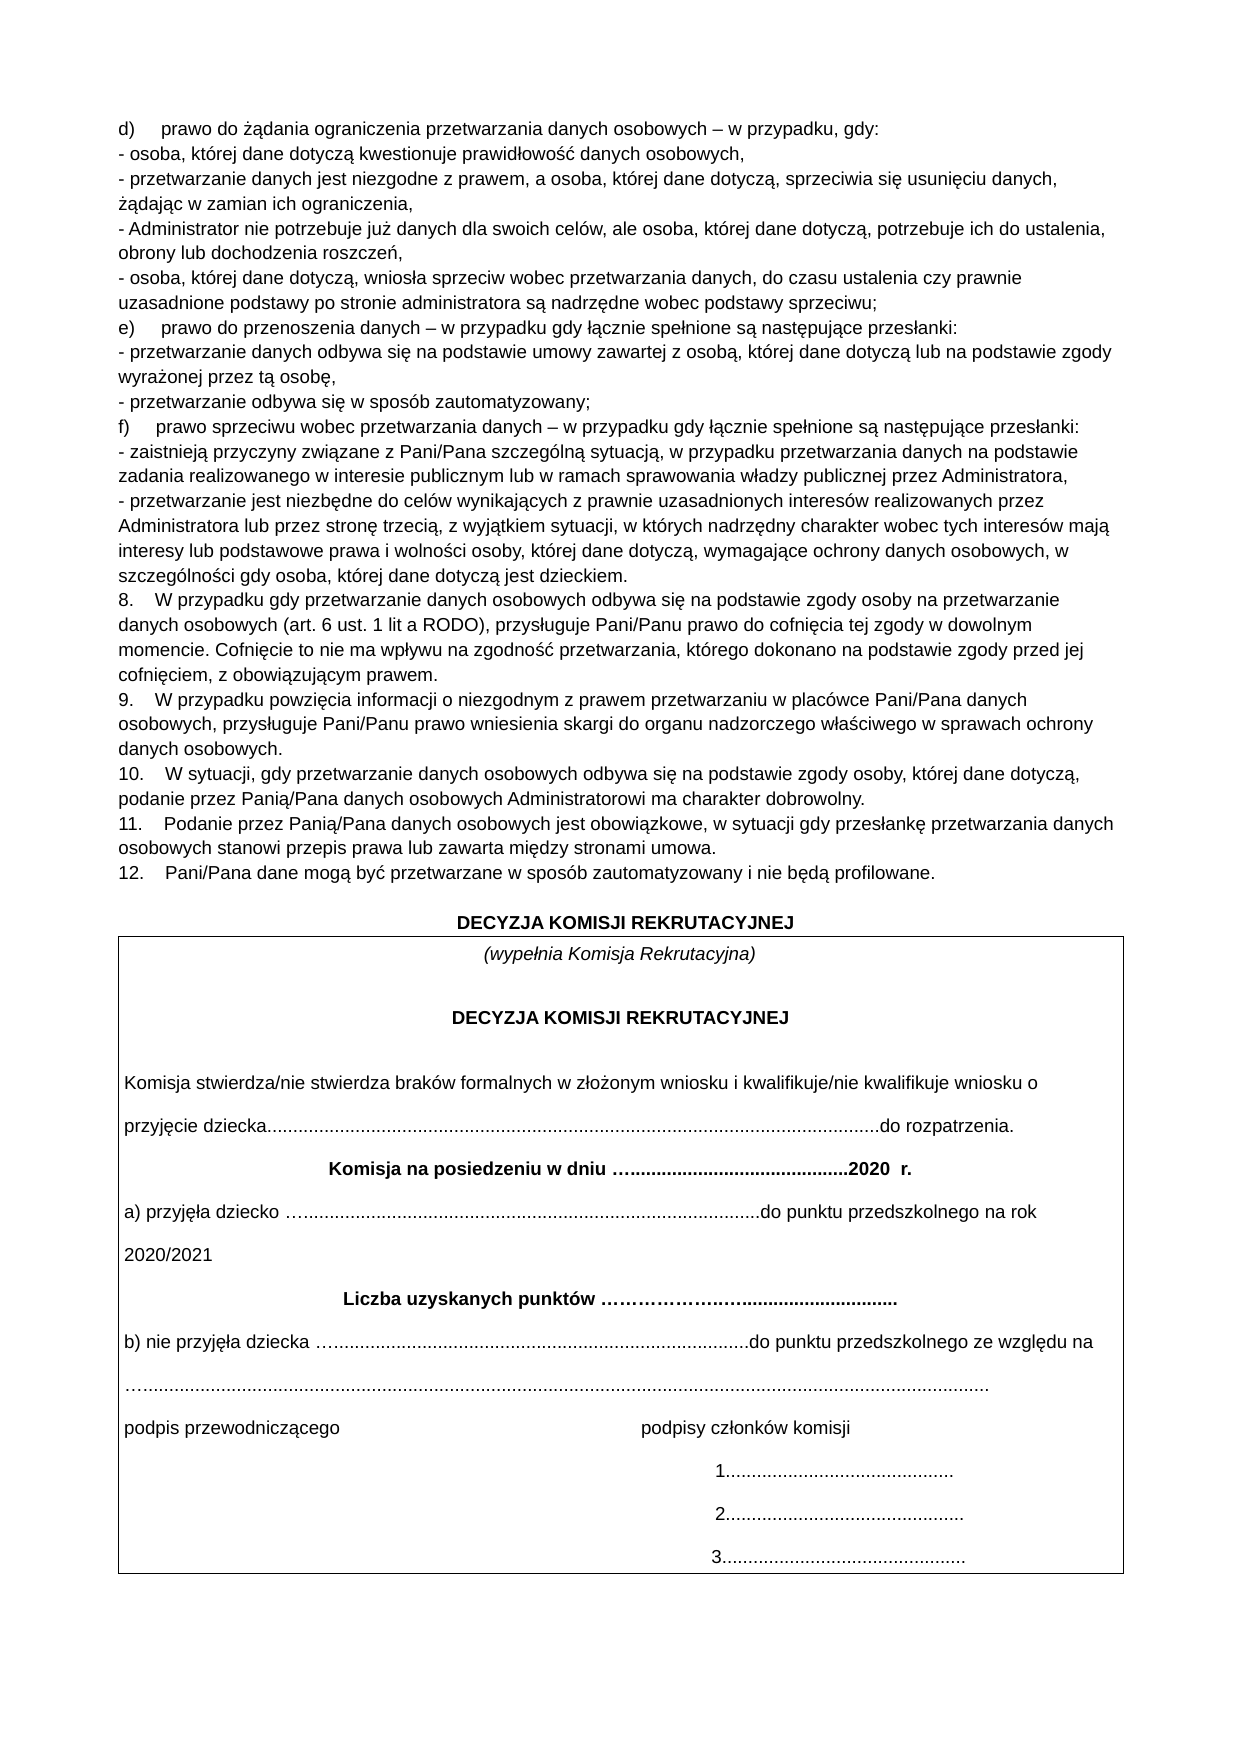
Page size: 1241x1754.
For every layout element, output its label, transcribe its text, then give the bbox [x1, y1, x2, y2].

text DECYZJA KOMISJI REKRUTACYJNEJ [118, 911, 1122, 933]
text d) prawo do żądania ograniczenia przetwarzania danych osobowych – w przypadku, gdy: - osoba, której dane dotyczą kwestionuje prawidłowość danych osobowych, - przetwarzanie danych jest niezgodne z prawem, a osoba, której dane dotyczą, sprzeciwia się usunięciu danych, żądając w zamian ich ograniczenia, - Administrator nie potrzebuje już danych dla swoich celów, ale osoba, której dane dotyczą, potrzebuje ich do ustalenia, obrony lub dochodzenia roszczeń, - osoba, której dane dotyczą, wniosła sprzeciw wobec przetwarzania danych, do czasu ustalenia czy prawnie uzasadnione podstawy po stronie administratora są nadrzędne wobec podstawy sprzeciwu; e) prawo do przenoszenia danych – w przypadku gdy łącznie spełnione są następujące przesłanki: - przetwarzanie danych odbywa się na podstawie umowy zawartej z osobą, której dane dotyczą lub na podstawie zgody wyrażonej przez tą osobę, - przetwarzanie odbywa się w sposób zautomatyzowany; f) prawo sprzeciwu wobec przetwarzania danych – w przypadku gdy łącznie spełnione są następujące przesłanki: - zaistnieją przyczyny związane z Pani/Pana szczególną sytuacją, w przypadku przetwarzania danych na podstawie zadania realizowanego w interesie publicznym lub w ramach sprawowania władzy publicznej przez Administratora, - przetwarzanie jest niezbędne do celów wynikających z prawnie uzasadnionych interesów realizowanych przez Administratora lub przez stronę trzecią, z wyjątkiem sytuacji, w których nadrzędny charakter wobec tych interesów mają interesy lub podstawowe prawa i wolności osoby, której dane dotyczą, wymagające ochrony danych osobowych, w szczególności gdy osoba, której dane dotyczą jest dzieckiem. 8. W przypadku gdy przetwarzanie danych osobowych odbywa się na podstawie zgody osoby na przetwarzanie danych osobowych (art. 6 ust. 1 lit a RODO), przysługuje Pani/Panu prawo do cofnięcia tej zgody w dowolnym momencie. Cofnięcie to nie ma wpływu na zgodność przetwarzania, którego dokonano na podstawie zgody przed jej cofnięciem, z obowiązującym prawem. 9. W przypadku powzięcia informacji o niezgodnym z prawem przetwarzaniu w placówce Pani/Pana danych osobowych, przysługuje Pani/Panu prawo wniesienia skargi do organu nadzorczego właściwego w sprawach ochrony danych osobowych. 10. W sytuacji, gdy przetwarzanie danych osobowych odbywa się na podstawie zgody osoby, której dane dotyczą, podanie przez Panią/Pana danych osobowych Administratorowi ma charakter dobrowolny. 11. Podanie przez Panią/Pana danych osobowych jest obowiązkowe, w sytuacji gdy przesłankę przetwarzania danych osobowych stanowi przepis prawa lub zawarta między stronami umowa. 12. Pani/Pana dane mogą być przetwarzane w sposób zautomatyzowany i nie będą profilowane. [118, 118, 1122, 883]
table_header (wypełnia Komisja Rekrutacyjna) DECYZJA KOMISJI REKRUTACYJNEJ Komisja stwierdza/nie stwierdza braków formalnych w złożonym wniosku i kwalifikuje/nie kwalifikuje wniosku o przyjęcie dziecka......................................................................................................................do rozpatrzenia. Komisja na posiedzeniu w dniu …..........................................2020 r. a) przyjęła dziecko …........................................................................................do punktu przedszkolnego na rok 2020/2021 Liczba uzyskanych punktów ………………..….............................. b) nie przyjęła dziecka …................................................................................do punktu przedszkolnego ze względu na …................................................................................................................................................................... podpis przewodniczącego podpisy członków komisji 1............................................ 2.............................................. 3............................................... [119, 937, 1123, 1573]
